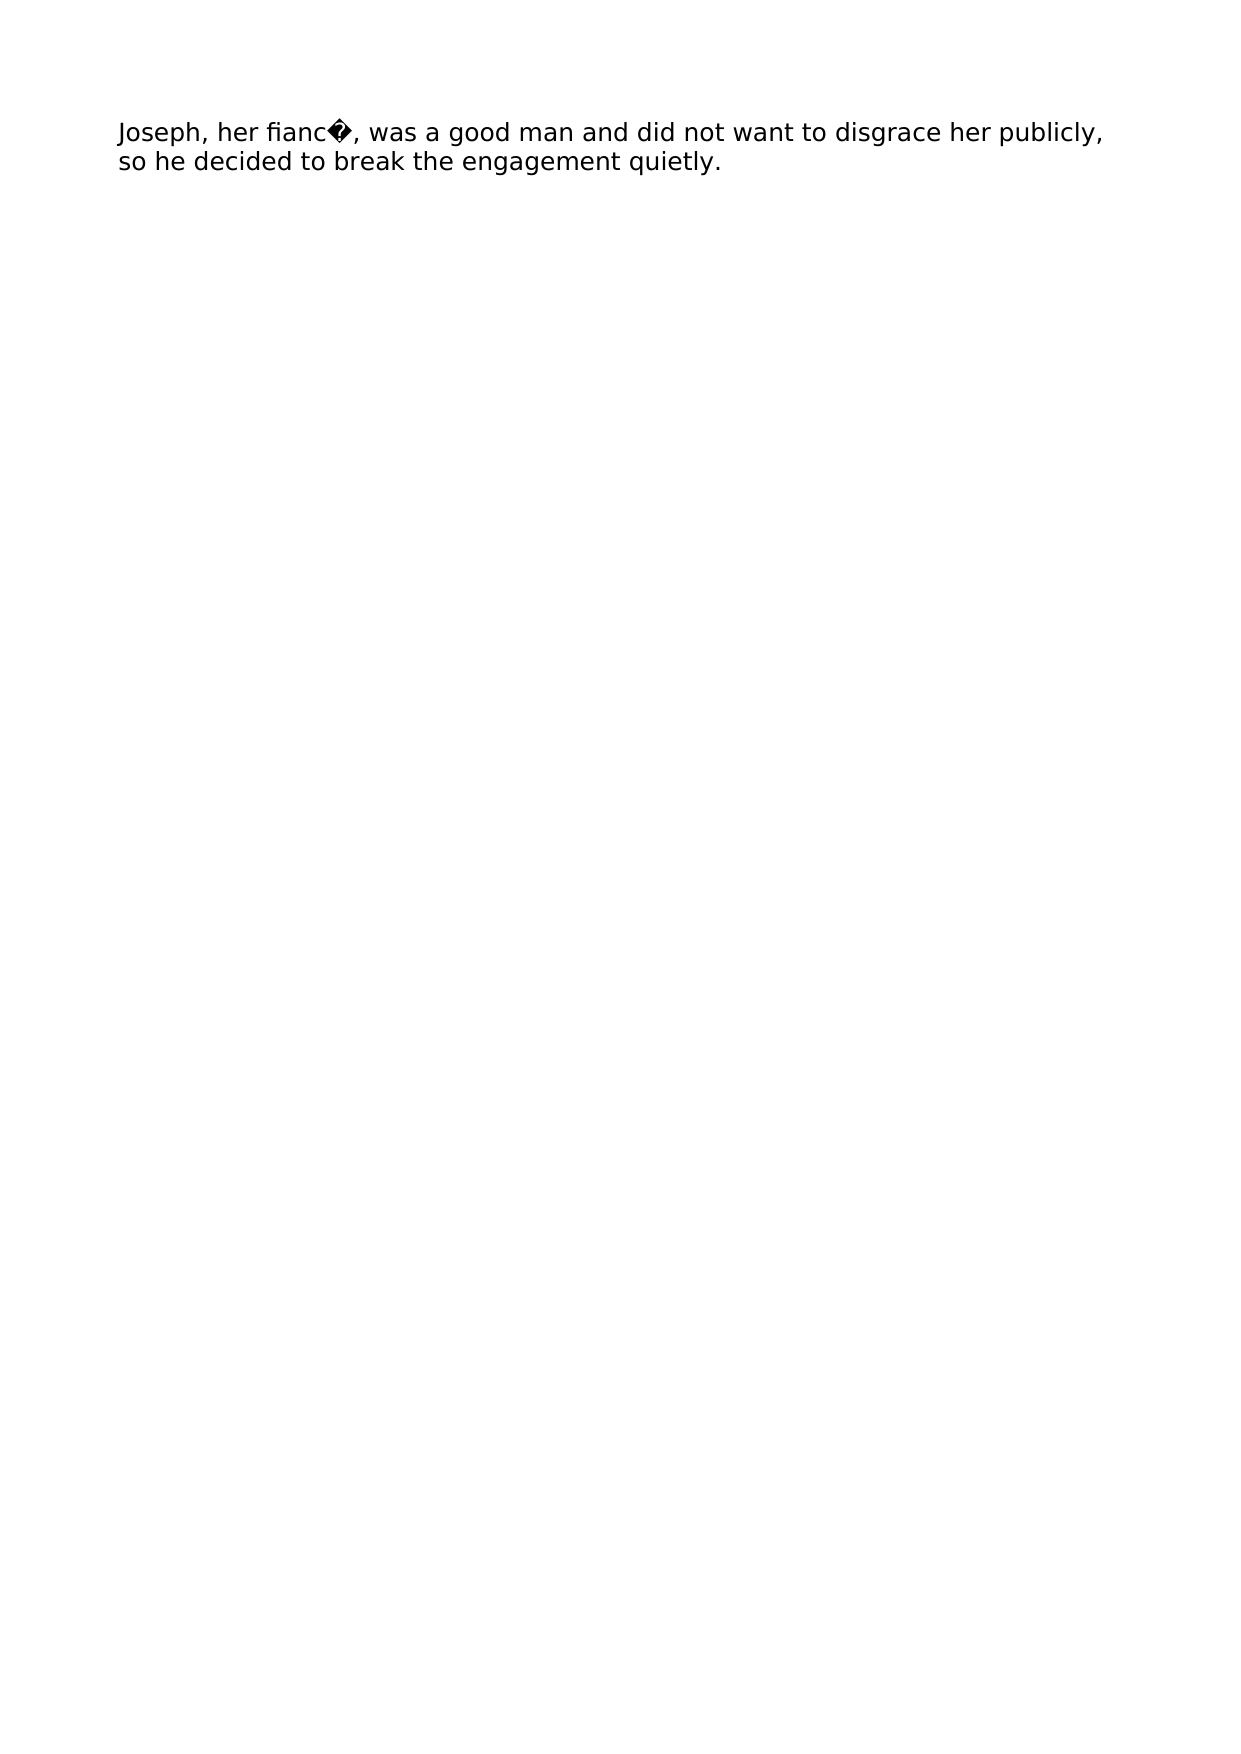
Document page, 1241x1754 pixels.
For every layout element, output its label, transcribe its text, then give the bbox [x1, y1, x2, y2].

text Joseph, her fianc�, was a good man and did not want to disgrace her publicly, so he decided to break the engagement quietly. [118, 118, 1122, 176]
